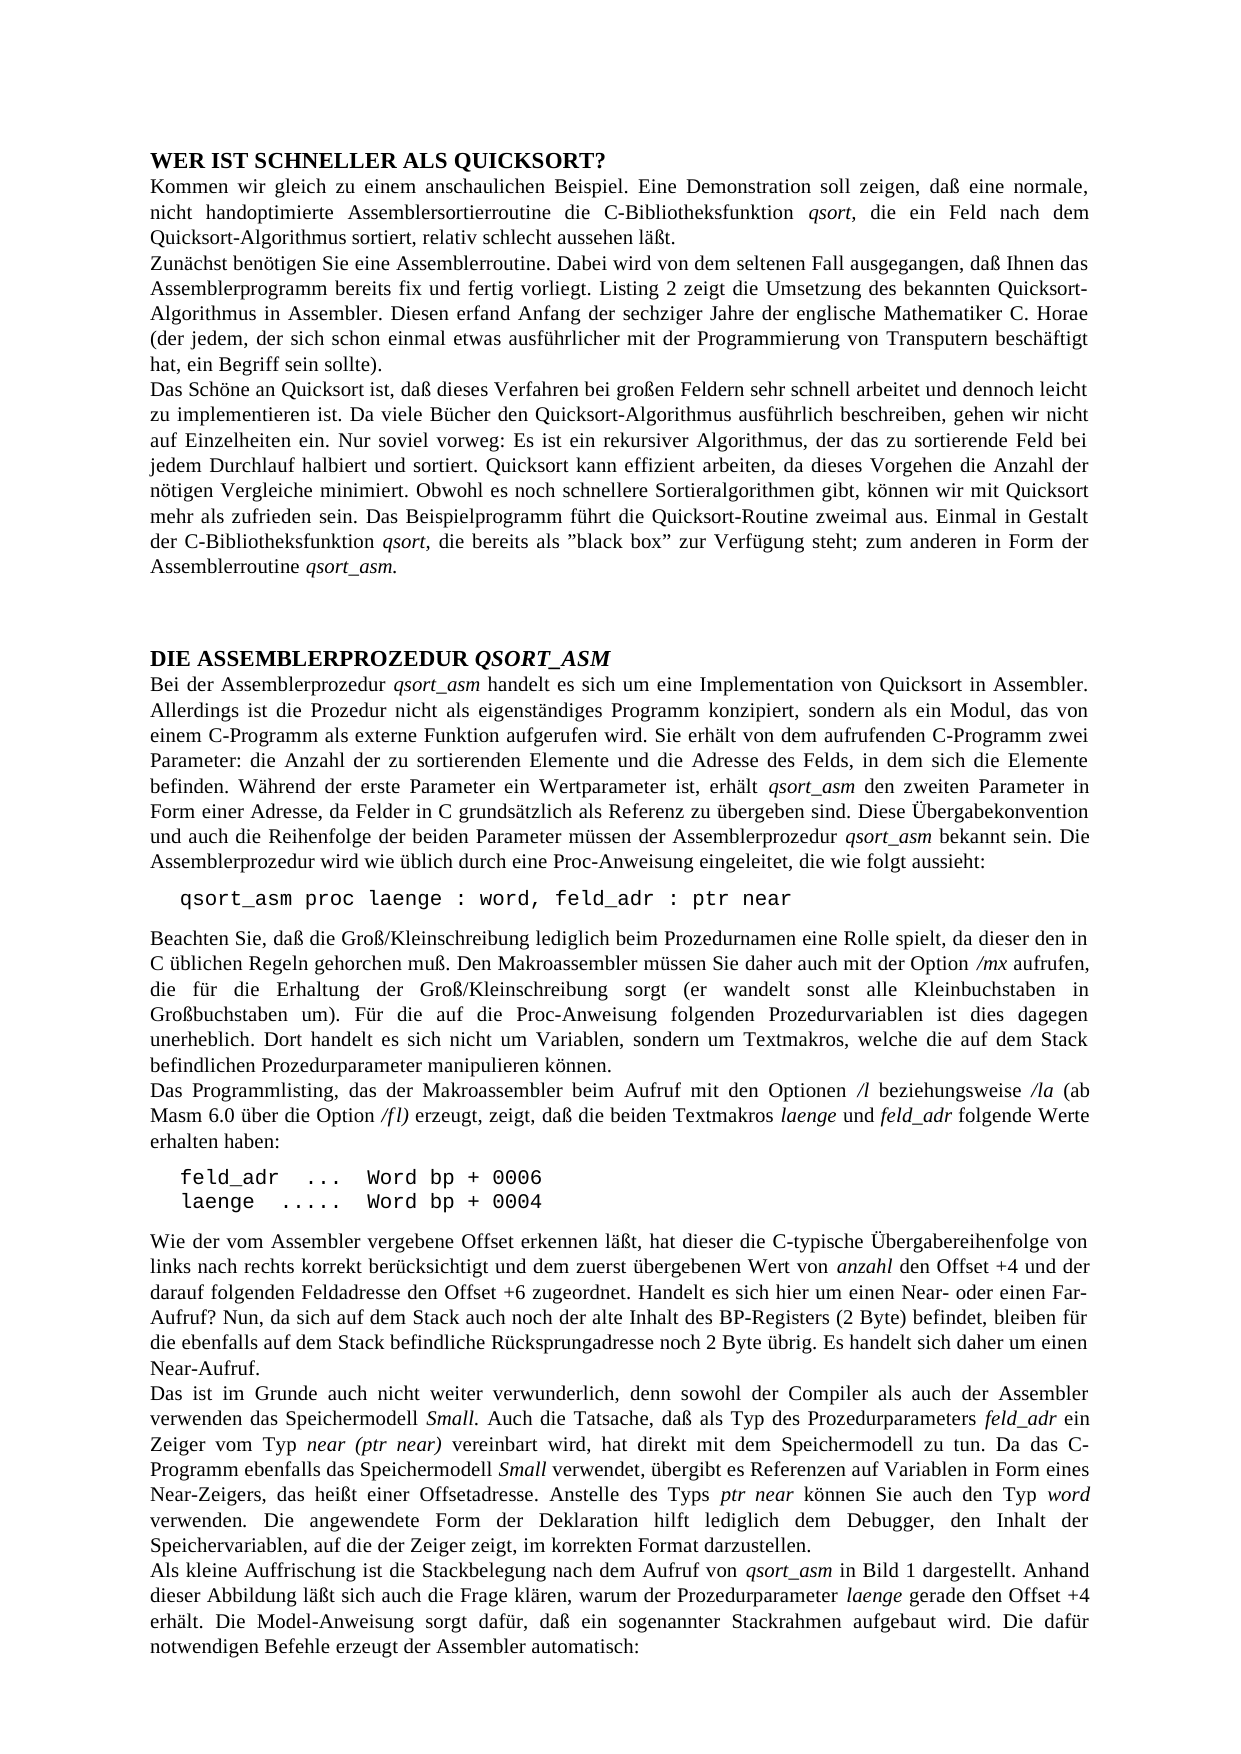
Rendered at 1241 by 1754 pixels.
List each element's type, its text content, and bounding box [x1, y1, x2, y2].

text Beachten Sie, daß die Groß/Kleinschreibung lediglich beim Prozedurnamen eine Rolle spielt, da dieser den in C üblichen Regeln gehorchen muß. Den Makroassembler müssen Sie daher auch mit der Option /mx aufrufen, die für die Erhaltung der Groß/Kleinschreibung sorgt (er wandelt sonst alle Kleinbuchstaben in Großbuchstaben um). Für die auf die Proc-Anweisung folgenden Prozedurvariablen ist dies dagegen unerheblich. Dort handelt es sich nicht um Variablen, sondern um Textmakros, welche die auf dem Stack befindlichen Prozedurparameter manipulieren können. Das Programmlisting, das der Makroassembler beim Aufruf mit den Optionen /l beziehungsweise /la (ab Masm 6.0 über die Option /f l) erzeugt, zeigt, daß die beiden Textmakros laenge und feld_adr folgende Werte erhalten haben: [150, 927, 1090, 1152]
text Bei der Assemblerprozedur qsort_asm handelt es sich um eine Implementation von Quicksort in Assembler. Allerdings ist die Prozedur nicht als eigenständiges Programm konzipiert, sondern als ein Modul, das von einem C-Programm als externe Funktion aufgerufen wird. Sie erhält von dem aufrufenden C-Programm zwei Parameter: die Anzahl der zu sortierenden Elemente und die Adresse des Felds, in dem sich die Elemente befinden. Während der erste Parameter ein Wertparameter ist, erhält qsort_asm den zweiten Parameter in Form einer Adresse, da Felder in C grundsätzlich als Referenz zu übergeben sind. Diese Übergabekonvention und auch die Reihenfolge der beiden Parameter müssen der Assemblerprozedur qsort_asm bekannt sein. Die Assemblerprozedur wird wie üblich durch eine Proc-Anweisung eingeleitet, die wie folgt aussieht: [150, 673, 1090, 873]
subtitle WER IST SCHNELLER ALS QUICKSORT? [150, 148, 1090, 173]
text Wie der vom Assembler vergebene Offset erkennen läßt, hat dieser die C-typische Übergabereihenfolge von links nach rechts korrekt berücksichtigt und dem zuerst übergebenen Wert von anzahl den Offset +4 und der darauf folgenden Feldadresse den Offset +6 zugeordnet. Handelt es sich hier um einen Near- oder einen Far-Aufruf? Nun, da sich auf dem Stack auch noch der alte Inhalt des BP-Registers (2 Byte) befindet, bleiben für die ebenfalls auf dem Stack befindliche Rücksprungadresse noch 2 Byte übrig. Es handelt sich daher um einen Near-Aufruf. Das ist im Grunde auch nicht weiter verwunderlich, denn sowohl der Compiler als auch der Assembler verwenden das Speichermodell Small. Auch die Tatsache, daß als Typ des Prozedurparameters feld_adr ein Zeiger vom Typ near (ptr near) vereinbart wird, hat direkt mit dem Speichermodell zu tun. Da das C-Programm ebenfalls das Speichermodell Small verwendet, übergibt es Referenzen auf Variablen in Form eines Near-Zeigers, das heißt einer Offsetadresse. Anstelle des Typs ptr near können Sie auch den Typ word verwenden. Die angewendete Form der Deklaration hilft lediglich dem Debugger, den Inhalt der Speichervariablen, auf die der Zeiger zeigt, im korrekten Format darzustellen. Als kleine Auffrischung ist die Stackbelegung nach dem Aufruf von qsort_asm in Bild 1 dargestellt. Anhand dieser Abbildung läßt sich auch die Frage klären, warum der Prozedurparameter laenge gerade den Offset +4 erhält. Die Model-Anweisung sorgt dafür, daß ein sogenannter Stackrahmen aufgebaut wird. Die dafür notwendigen Befehle erzeugt der Assembler automatisch: [150, 1230, 1090, 1658]
text Kommen wir gleich zu einem anschaulichen Beispiel. Eine Demonstration soll zeigen, daß eine normale, nicht handoptimierte Assemblersortierroutine die C-Bibliotheksfunktion qsort, die ein Feld nach dem Quicksort-Algorithmus sortiert, relativ schlecht aussehen läßt. Zunächst benötigen Sie eine Assemblerroutine. Dabei wird von dem seltenen Fall ausgegangen, daß Ihnen das Assemblerprogramm bereits fix und fertig vorliegt. Listing 2 zeigt die Umsetzung des bekannten Quicksort-Algorithmus in Assembler. Diesen erfand Anfang der sechziger Jahre der englische Mathematiker C. Horae (der jedem, der sich schon einmal etwas ausführlicher mit der Programmierung von Transputern beschäftigt hat, ein Begriff sein sollte). Das Schöne an Quicksort ist, daß dieses Verfahren bei großen Feldern sehr schnell arbeitet und dennoch leicht zu implementieren ist. Da viele Bücher den Quicksort-Algorithmus ausführlich beschreiben, gehen wir nicht auf Einzelheiten ein. Nur soviel vorweg: Es ist ein rekursiver Algorithmus, der das zu sortierende Feld bei jedem Durchlauf halbiert und sortiert. Quicksort kann effizient arbeiten, da dieses Vorgehen die Anzahl der nötigen Vergleiche minimiert. Obwohl es noch schnellere Sortieralgorithmen gibt, können wir mit Quicksort mehr als zufrieden sein. Das Beispielprogramm führt die Quicksort-Routine zweimal aus. Einmal in Gestalt der C-Bibliotheksfunktion qsort, die bereits als ”black box” zur Verfügung steht; zum anderen in Form der Assemblerroutine qsort_asm. [150, 175, 1090, 578]
text qsort_asm proc laenge : word, feld_adr : ptr near [179, 888, 1090, 912]
text feld_adr ... Word bp + 0006 laenge ..... Word bp + 0004 [179, 1167, 1090, 1215]
subtitle DIE ASSEMBLERPROZEDUR QSORT_ASM [150, 645, 1090, 671]
